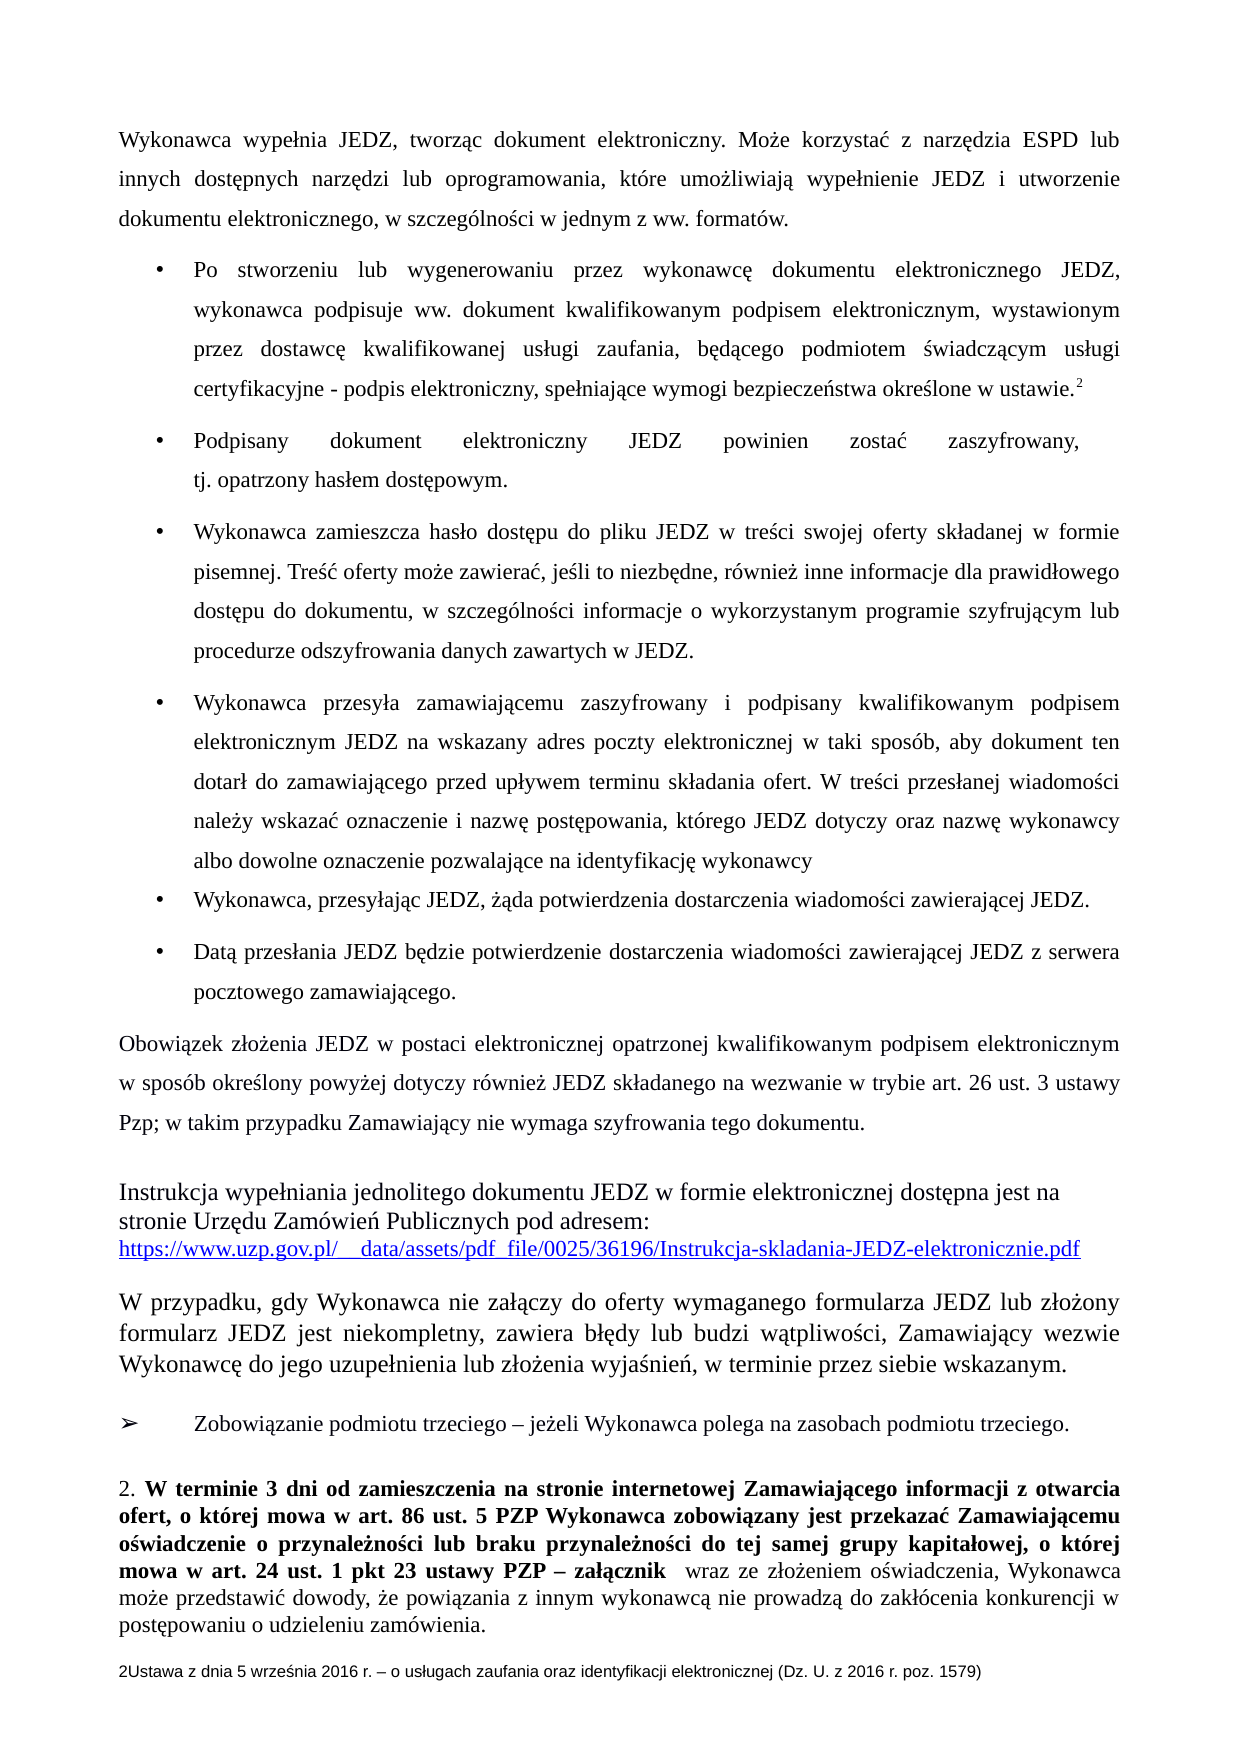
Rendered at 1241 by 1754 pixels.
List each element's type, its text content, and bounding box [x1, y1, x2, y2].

list W terminie 3 dni od zamieszczenia na stronie internetowej Zamawiającego informacji z otwarcia ofert, o której mowa w art. 86 ust. 5 PZP Wykonawca zobowiązany jest przekazać Zamawiającemu oświadczenie o przynależności lub braku przynależności do tej samej grupy kapitałowej, o której mowa w art. 24 ust. 1 pkt 23 ustawy PZP – załącznik wraz ze złożeniem oświadczenia, Wykonawca może przedstawić dowody, że powiązania z innym wykonawcą nie prowadzą do zakłócenia konkurencji w postępowaniu o udzieleniu zamówienia. [118, 1476, 1121, 1637]
list Datą przesłania JEDZ będzie potwierdzenie dostarczenia wiadomości zawierającej JEDZ z serwera pocztowego zamawiającego. [156, 938, 1121, 1004]
text Instrukcja wypełniania jednolitego dokumentu JEDZ w formie elektronicznej dostępna jest na stronie Urzędu Zamówień Publicznych pod adresem: [119, 1177, 1121, 1234]
text W przypadku, gdy Wykonawca nie załączy do oferty wymaganego formularza JEDZ lub złożony formularz JEDZ jest niekompletny, zawiera błędy lub budzi wątpliwości, Zamawiający wezwie Wykonawcę do jego uzupełnienia lub złożenia wyjaśnień, w terminie przez siebie wskazanym. [119, 1287, 1121, 1377]
list Obowiązek złożenia JEDZ w postaci elektronicznej opatrzonej kwalifikowanym podpisem elektronicznym w sposób określony powyżej dotyczy również JEDZ składanego na wezwanie w trybie art. 26 ust. 3 ustawy Pzp; w takim przypadku Zamawiający nie wymaga szyfrowania tego dokumentu. [119, 1030, 1121, 1135]
list Po stworzeniu lub wygenerowaniu przez wykonawcę dokumentu elektronicznego JEDZ, wykonawca podpisuje ww. dokument kwalifikowanym podpisem elektronicznym, wystawionym przez dostawcę kwalifikowanej usługi zaufania, będącego podmiotem świadczącym usługi certyfikacyjne - podpis elektroniczny, spełniające wymogi bezpieczeństwa określone w ustawie. [156, 257, 1121, 401]
list Wykonawca, przesyłając JEDZ, żąda potwierdzenia dostarczenia wiadomości zawierającej JEDZ. [156, 886, 1121, 913]
list Zobowiązanie podmiotu trzeciego – jeżeli Wykonawca polega na zasobach podmiotu trzeciego. [118, 1408, 1121, 1437]
text https://www.uzp.gov.pl/__data/assets/pdf_file/0025/36196/Instrukcja-skladania-JEDZ-elektronicznie.pdf [119, 1234, 1121, 1261]
list Podpisany dokument elektroniczny JEDZ powinien zostać zaszyfrowany, tj. opatrzony hasłem dostępowym. [156, 427, 1121, 493]
list Wykonawca przesyła zamawiającemu zaszyfrowany i podpisany kwalifikowanym podpisem elektronicznym JEDZ na wskazany adres poczty elektronicznej w taki sposób, aby dokument ten dotarł do zamawiającego przed upływem terminu składania ofert. W treści przesłanej wiadomości należy wskazać oznaczenie i nazwę postępowania, którego JEDZ dotyczy oraz nazwę wykonawcy albo dowolne oznaczenie pozwalające na identyfikację wykonawcy [156, 689, 1121, 873]
list Wykonawca zamieszcza hasło dostępu do pliku JEDZ w treści swojej oferty składanej w formie pisemnej. Treść oferty może zawierać, jeśli to niezbędne, również inne informacje dla prawidłowego dostępu do dokumentu, w szczególności informacje o wykorzystanym programie szyfrującym lub procedurze odszyfrowania danych zawartych w JEDZ. [156, 518, 1121, 663]
list Ustawa z dnia 5 września 2016 r. – o usługach zaufania oraz identyfikacji elektronicznej (Dz. U. z 2016 r. poz. 1579) [118, 1662, 1121, 1681]
list Wykonawca wypełnia JEDZ, tworząc dokument elektroniczny. Może korzystać z narzędzia ESPD lub innych dostępnych narzędzi lub oprogramowania, które umożliwiają wypełnienie JEDZ i utworzenie dokumentu elektronicznego, w szczególności w jednym z ww. formatów. [118, 126, 1121, 231]
